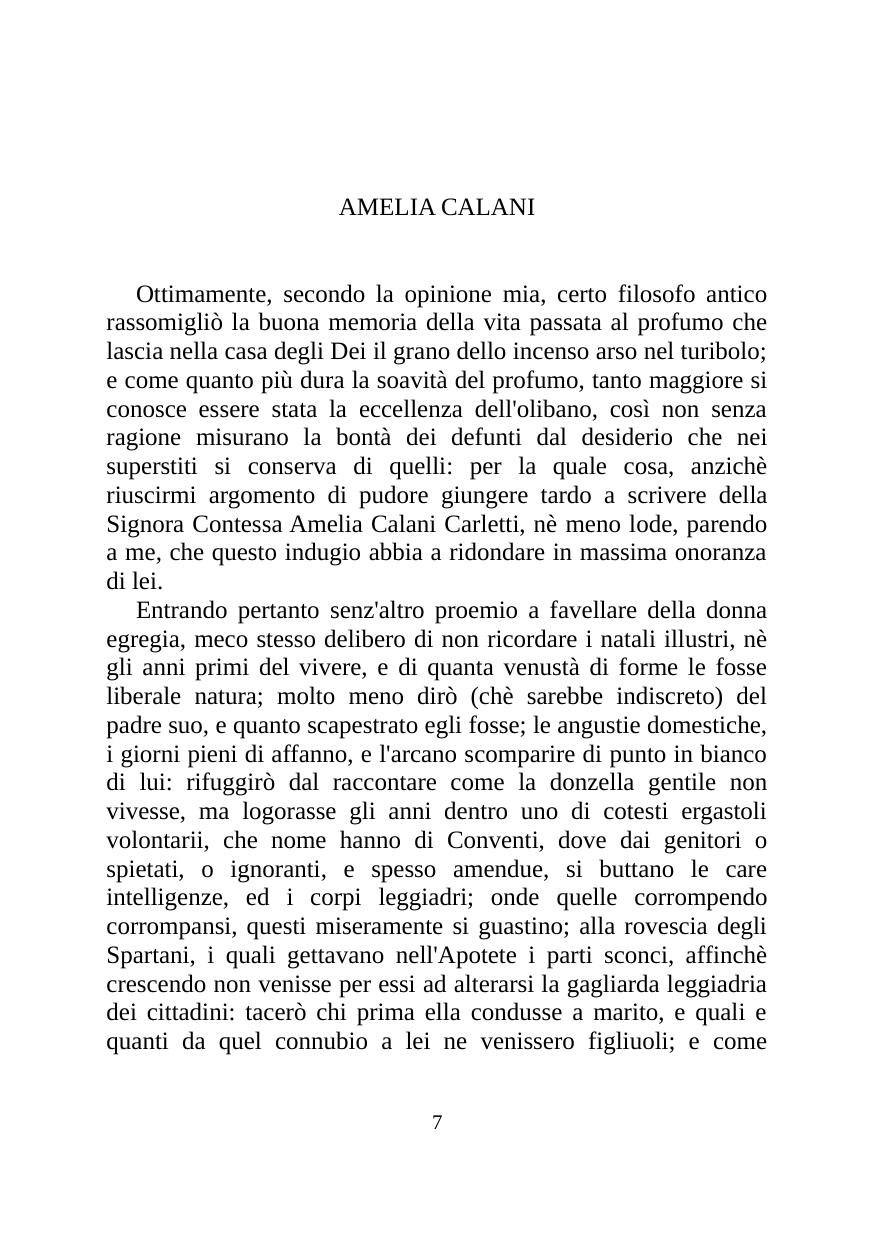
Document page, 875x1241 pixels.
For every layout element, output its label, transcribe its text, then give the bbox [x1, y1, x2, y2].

text AMELIA CALANI [106, 192, 768, 221]
text Entrando pertanto senz'altro proemio a favellare della donna egregia, meco stesso delibero di non ricordare i natali illustri, nè gli anni primi del vivere, e di quanta venustà di forme le fosse liberale natura; molto meno dirò (chè sarebbe indiscreto) del padre suo, e quanto scapestrato egli fosse; le angustie domestiche, i giorni pieni di affanno, e l'arcano scomparire di punto in bianco di lui: rifuggirò dal raccontare come la donzella gentile non vivesse, ma logorasse gli anni dentro uno di cotesti ergastoli volontarii, che nome hanno di Conventi, dove dai genitori o spietati, o ignoranti, e spesso amendue, si buttano le care intelligenze, ed i corpi leggiadri; onde quelle corrompendo corrompansi, questi miseramente si guastino; alla rovescia degli Spartani, i quali gettavano nell'Apotete i parti sconci, affinchè crescendo non venisse per essi ad alterarsi la gagliarda leggiadria dei cittadini: tacerò chi prima ella condusse a marito, e quali e quanti da quel connubio a lei ne venissero figliuoli; e come [106, 595, 768, 1055]
text Ottimamente, secondo la opinione mia, certo filosofo antico rassomigliò la buona memoria della vita passata al profumo che lascia nella casa degli Dei il grano dello incenso arso nel turibolo; e come quanto più dura la soavità del profumo, tanto maggiore si conosce essere stata la eccellenza dell'olibano, così non senza ragione misurano la bontà dei defunti dal desiderio che nei superstiti si conserva di quelli: per la quale cosa, anzichè riuscirmi argomento di pudore giungere tardo a scrivere della Signora Contessa Amelia Calani Carletti, nè meno lode, parendo a me, che questo indugio abbia a ridondare in massima onoranza di lei. [106, 279, 768, 595]
